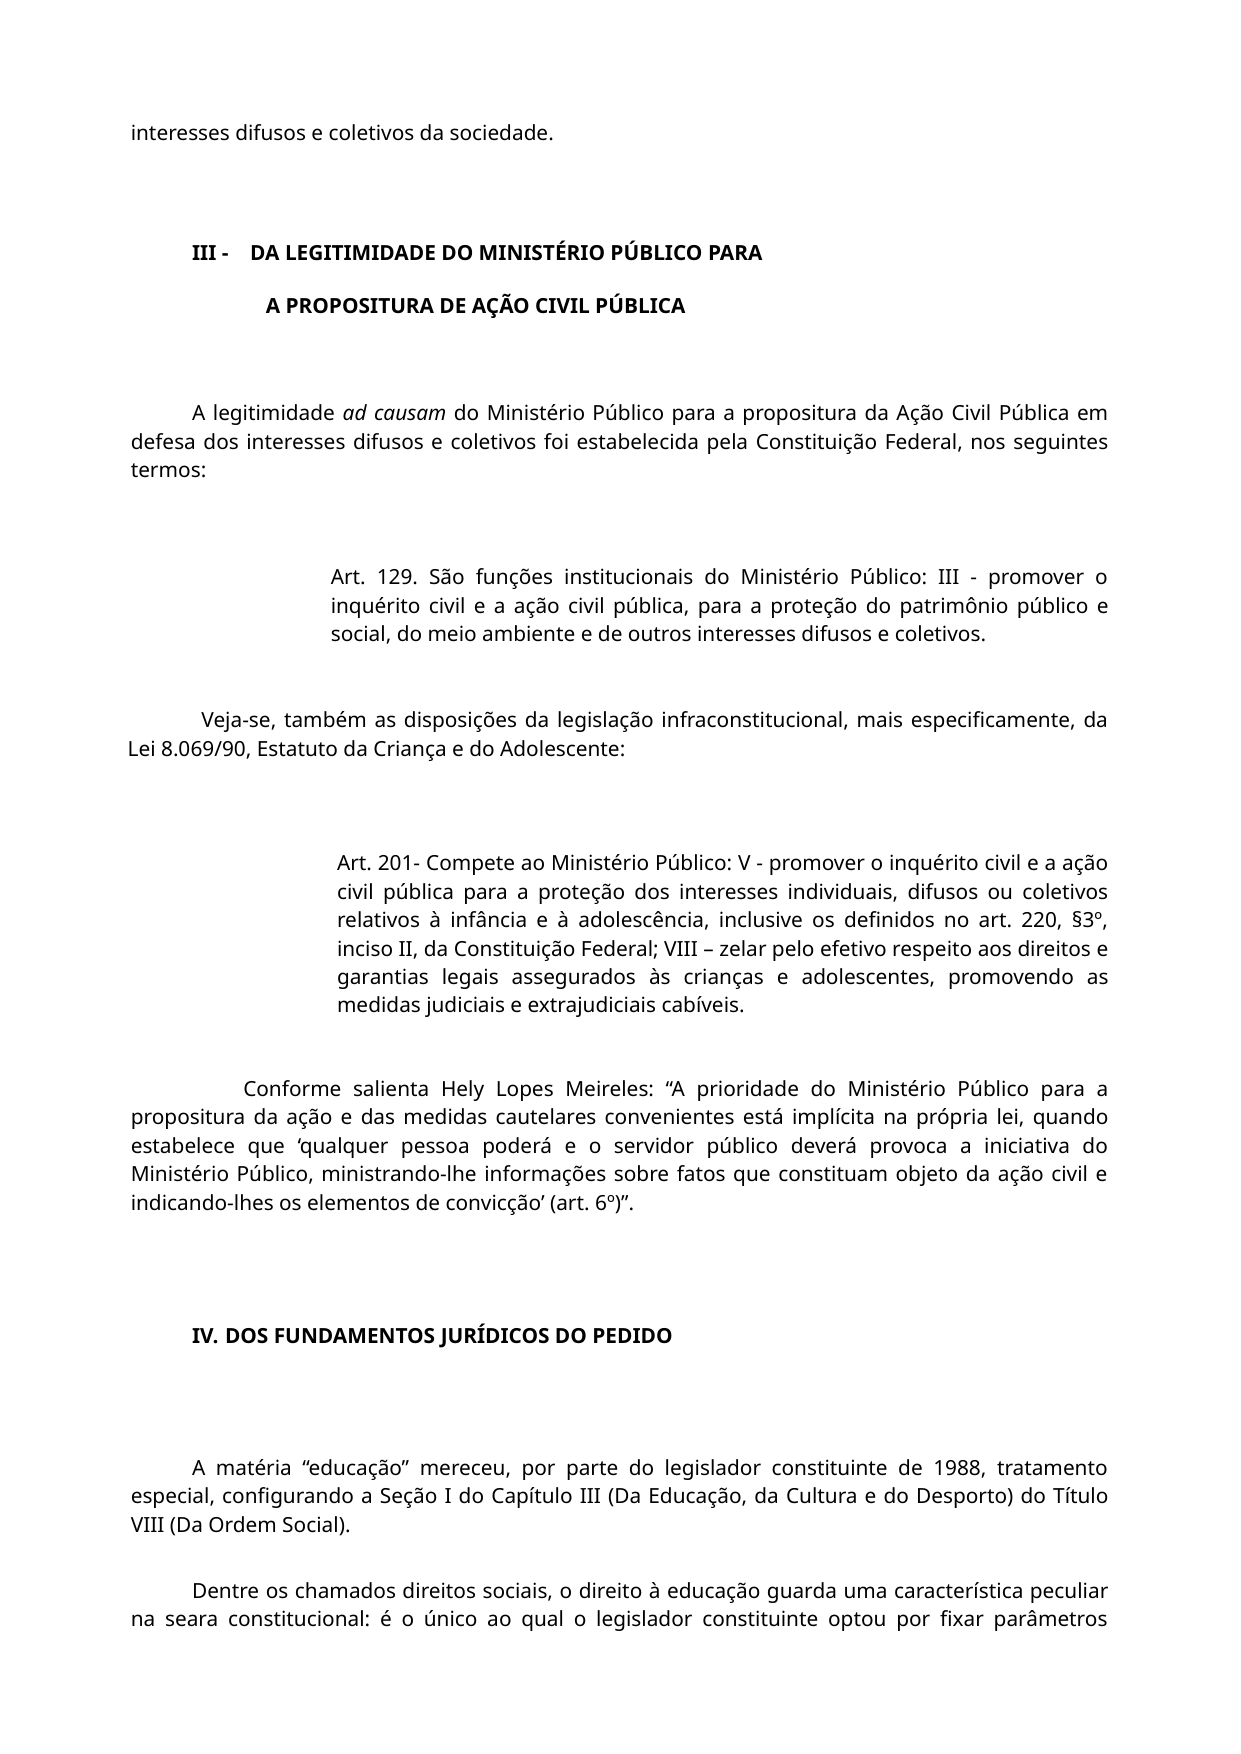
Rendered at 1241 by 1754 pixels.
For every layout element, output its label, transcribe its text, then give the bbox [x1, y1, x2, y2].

text Art. 129. São funções institucionais do Ministério Público: III - promover o inquérito civil e a ação civil pública, para a proteção do patrimônio público e social, do meio ambiente e de outros interesses difusos e coletivos. [331, 562, 1109, 648]
text A legitimidade ad causam do Ministério Público para a propositura da Ação Civil Pública em defesa dos interesses difusos e coletivos foi estabelecida pela Constituição Federal, nos seguintes termos: [131, 398, 1109, 484]
text III - DA LEGITIMIDADE DO MINISTÉRIO PÚBLICO PARA [192, 238, 1109, 266]
text IV. DOS FUNDAMENTOS JURÍDICOS DO PEDIDO [131, 1320, 1109, 1349]
text Art. 201- Compete ao Ministério Público: V - promover o inquérito civil e a ação civil pública para a proteção dos interesses individuais, difusos ou coletivos relativos à infância e à adolescência, inclusive os definidos no art. 220, §3º, inciso II, da Constituição Federal; VIII – zelar pelo efetivo respeito aos direitos e garantias legais assegurados às crianças e adolescentes, promovendo as medidas judiciais e extrajudiciais cabíveis. [337, 848, 1109, 1019]
text A matéria “educação” mereceu, por parte do legislador constituinte de 1988, tratamento especial, configurando a Seção I do Capítulo III (Da Educação, da Cultura e do Desporto) do Título VIII (Da Ordem Social). [131, 1453, 1109, 1538]
text interesses difusos e coletivos da sociedade. [131, 118, 1109, 147]
text A PROPOSITURA DE AÇÃO CIVIL PÚBLICA [192, 291, 1109, 320]
text Conforme salienta Hely Lopes Meireles: “A prioridade do Ministério Público para a propositura da ação e das medidas cautelares convenientes está implícita na própria lei, quando estabelece que ‘qualquer pessoa poderá e o servidor público deverá provoca a iniciativa do Ministério Público, ministrando-lhe informações sobre fatos que constituam objeto da ação civil e indicando-lhes os elementos de convicção’ (art. 6º)”. [131, 1073, 1109, 1216]
text Dentre os chamados direitos sociais, o direito à educação guarda uma característica peculiar na seara constitucional: é o único ao qual o legislador constituinte optou por fixar parâmetros [131, 1576, 1109, 1633]
text Veja-se, também as disposições da legislação infraconstitucional, mais especificamente, da Lei 8.069/90, Estatuto da Criança e do Adolescente: [127, 705, 1109, 762]
